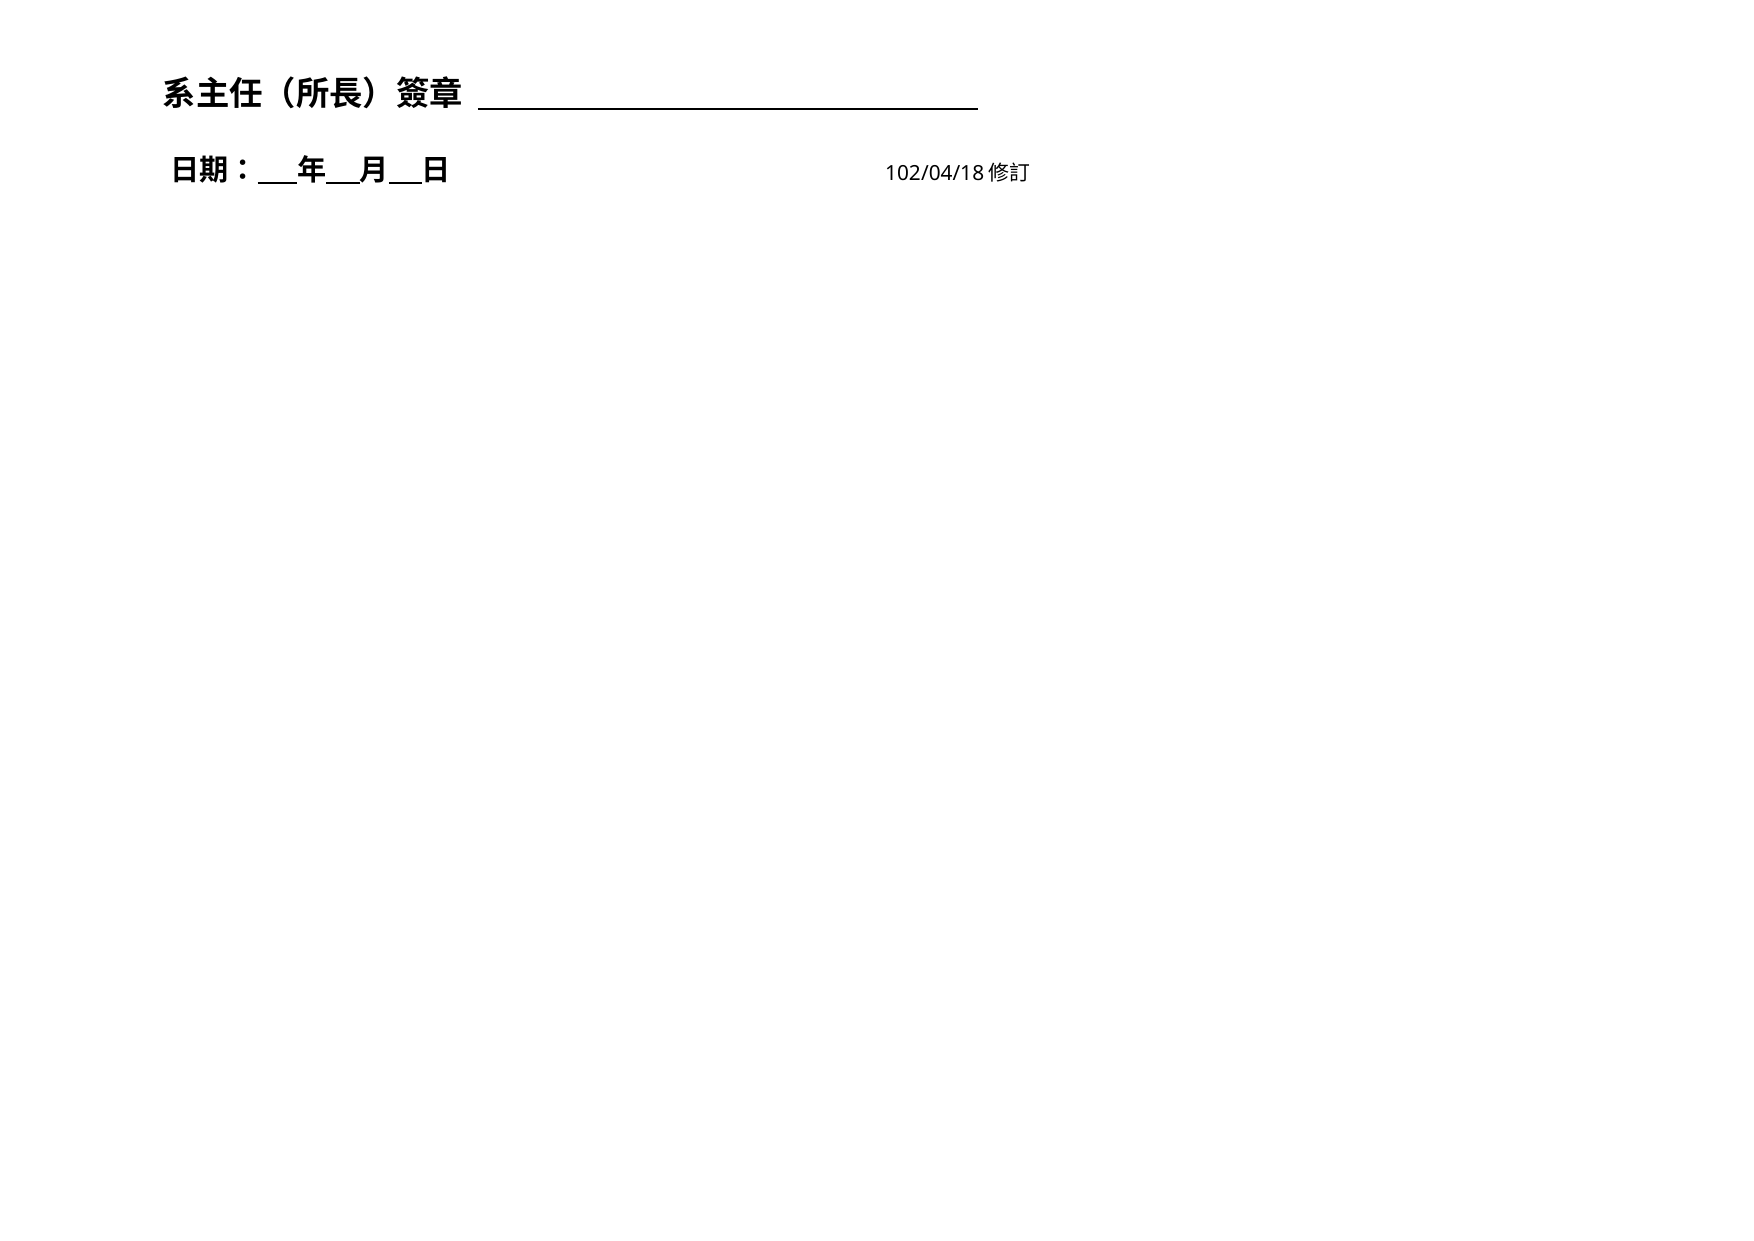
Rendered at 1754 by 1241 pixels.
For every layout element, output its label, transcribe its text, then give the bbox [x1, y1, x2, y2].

text 日期： 年 月 日 102/04/18修訂 [62, 150, 1700, 187]
text 系主任（所長）簽章 [62, 75, 1700, 112]
